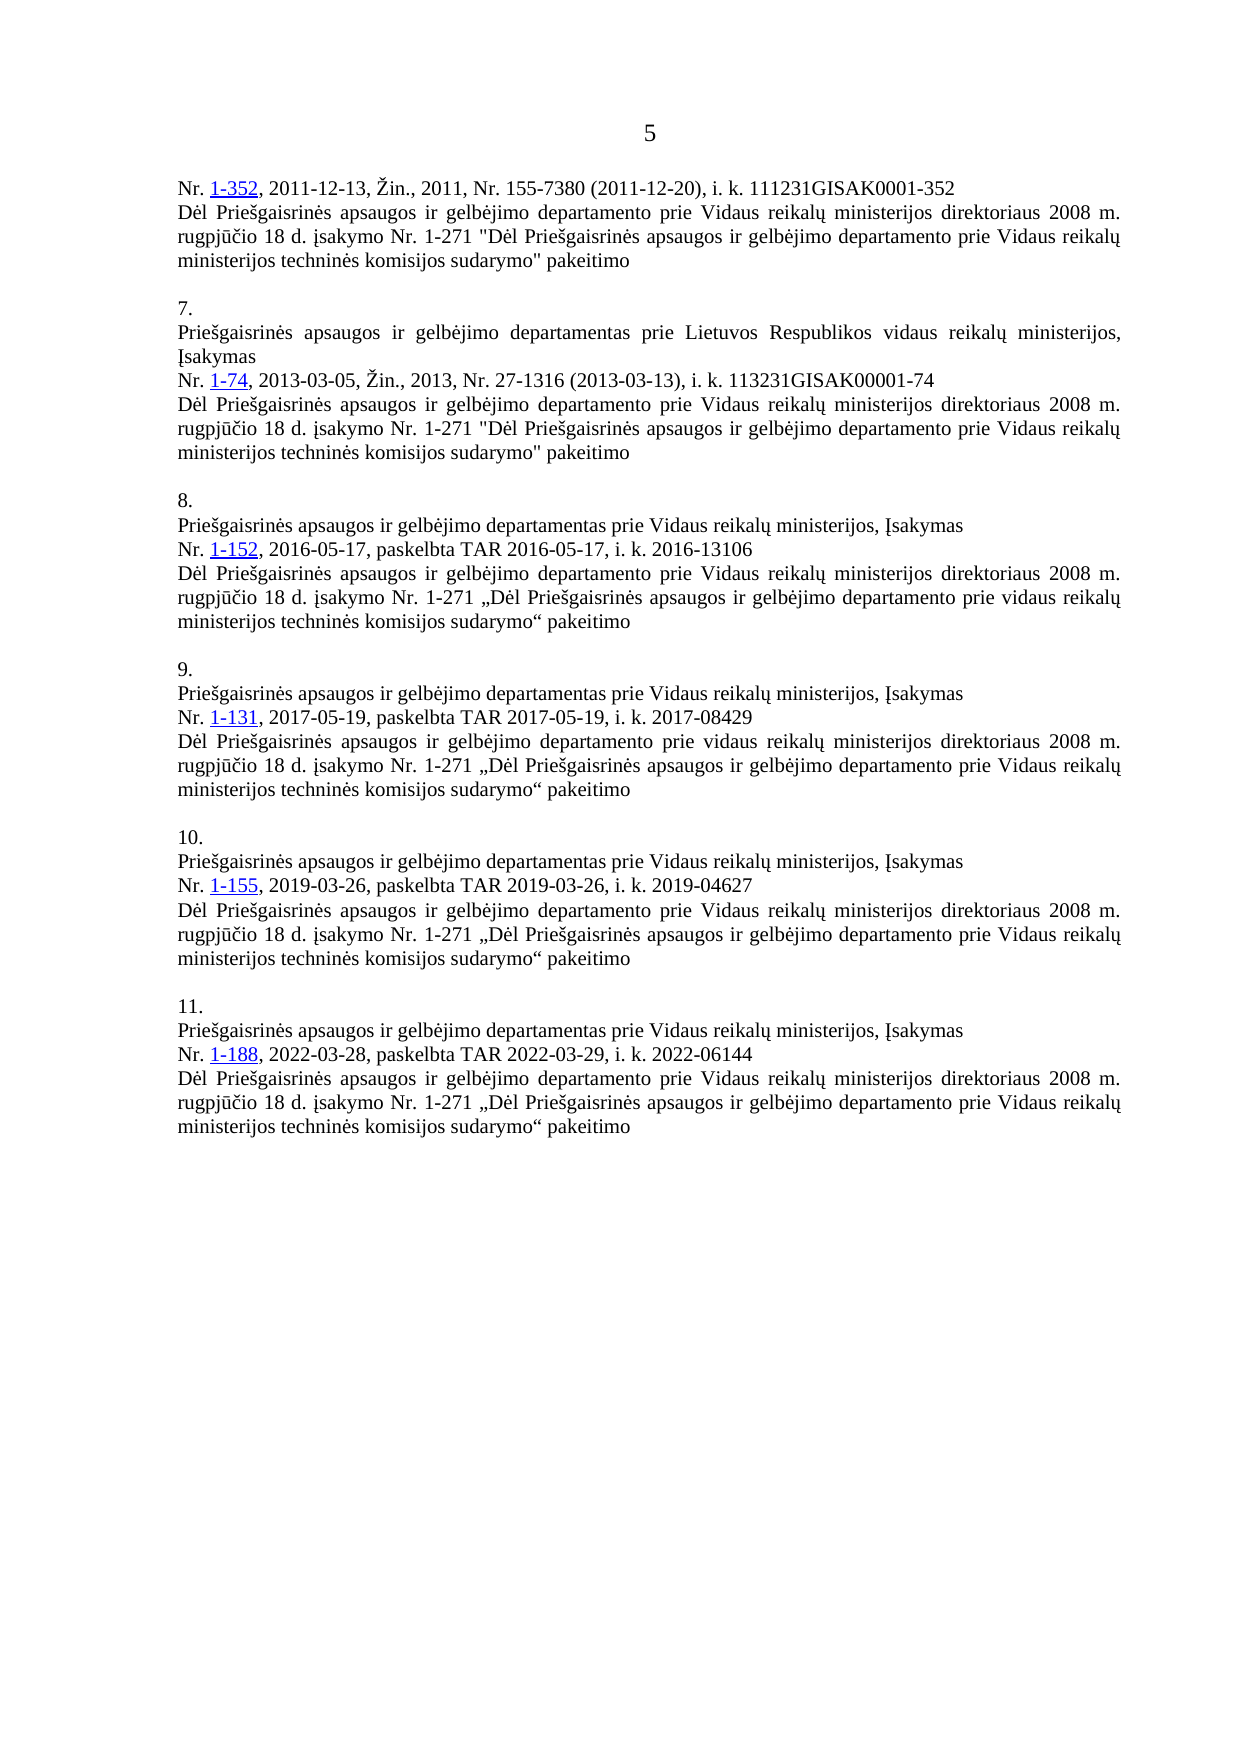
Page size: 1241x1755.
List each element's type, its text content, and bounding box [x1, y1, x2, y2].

text Nr. 1-131, 2017-05-19, paskelbta TAR 2017-05-19, i. k. 2017-08429 [177, 705, 1122, 729]
text 8. [177, 488, 1122, 512]
text Priešgaisrinės apsaugos ir gelbėjimo departamentas prie Vidaus reikalų ministerijos, Įsakymas [177, 849, 1122, 873]
text Dėl Priešgaisrinės apsaugos ir gelbėjimo departamento prie vidaus reikalų ministerijos direktoriaus 2008 m. rugpjūčio 18 d. įsakymo Nr. 1-271 „Dėl Priešgaisrinės apsaugos ir gelbėjimo departamento prie Vidaus reikalų ministerijos techninės komisijos sudarymo“ pakeitimo [177, 729, 1122, 801]
text Priešgaisrinės apsaugos ir gelbėjimo departamentas prie Vidaus reikalų ministerijos, Įsakymas [177, 681, 1122, 705]
text Dėl Priešgaisrinės apsaugos ir gelbėjimo departamento prie Vidaus reikalų ministerijos direktoriaus 2008 m. rugpjūčio 18 d. įsakymo Nr. 1-271 "Dėl Priešgaisrinės apsaugos ir gelbėjimo departamento prie Vidaus reikalų ministerijos techninės komisijos sudarymo" pakeitimo [177, 200, 1122, 272]
text Nr. 1-74, 2013-03-05, Žin., 2013, Nr. 27-1316 (2013-03-13), i. k. 113231GISAK00001-74 [177, 368, 1122, 392]
text Nr. 1-188, 2022-03-28, paskelbta TAR 2022-03-29, i. k. 2022-06144 [177, 1042, 1122, 1066]
text 7. [177, 296, 1122, 320]
text Dėl Priešgaisrinės apsaugos ir gelbėjimo departamento prie Vidaus reikalų ministerijos direktoriaus 2008 m. rugpjūčio 18 d. įsakymo Nr. 1-271 „Dėl Priešgaisrinės apsaugos ir gelbėjimo departamento prie Vidaus reikalų ministerijos techninės komisijos sudarymo“ pakeitimo [177, 1066, 1122, 1138]
text Priešgaisrinės apsaugos ir gelbėjimo departamentas prie Vidaus reikalų ministerijos, Įsakymas [177, 1018, 1122, 1042]
text 10. [177, 825, 1122, 849]
text Dėl Priešgaisrinės apsaugos ir gelbėjimo departamento prie Vidaus reikalų ministerijos direktoriaus 2008 m. rugpjūčio 18 d. įsakymo Nr. 1-271 „Dėl Priešgaisrinės apsaugos ir gelbėjimo departamento prie vidaus reikalų ministerijos techninės komisijos sudarymo“ pakeitimo [177, 561, 1122, 633]
text Priešgaisrinės apsaugos ir gelbėjimo departamentas prie Lietuvos Respublikos vidaus reikalų ministerijos, Įsakymas [177, 320, 1122, 368]
text Dėl Priešgaisrinės apsaugos ir gelbėjimo departamento prie Vidaus reikalų ministerijos direktoriaus 2008 m. rugpjūčio 18 d. įsakymo Nr. 1-271 "Dėl Priešgaisrinės apsaugos ir gelbėjimo departamento prie Vidaus reikalų ministerijos techninės komisijos sudarymo" pakeitimo [177, 392, 1122, 464]
text Priešgaisrinės apsaugos ir gelbėjimo departamentas prie Vidaus reikalų ministerijos, Įsakymas [177, 512, 1122, 537]
text 9. [177, 657, 1122, 681]
text 11. [177, 994, 1122, 1018]
text Nr. 1-352, 2011-12-13, Žin., 2011, Nr. 155-7380 (2011-12-20), i. k. 111231GISAK0001-352 [177, 176, 1122, 200]
text Nr. 1-152, 2016-05-17, paskelbta TAR 2016-05-17, i. k. 2016-13106 [177, 537, 1122, 561]
text Nr. 1-155, 2019-03-26, paskelbta TAR 2019-03-26, i. k. 2019-04627 [177, 873, 1122, 897]
text Dėl Priešgaisrinės apsaugos ir gelbėjimo departamento prie Vidaus reikalų ministerijos direktoriaus 2008 m. rugpjūčio 18 d. įsakymo Nr. 1-271 „Dėl Priešgaisrinės apsaugos ir gelbėjimo departamento prie Vidaus reikalų ministerijos techninės komisijos sudarymo“ pakeitimo [177, 897, 1122, 970]
